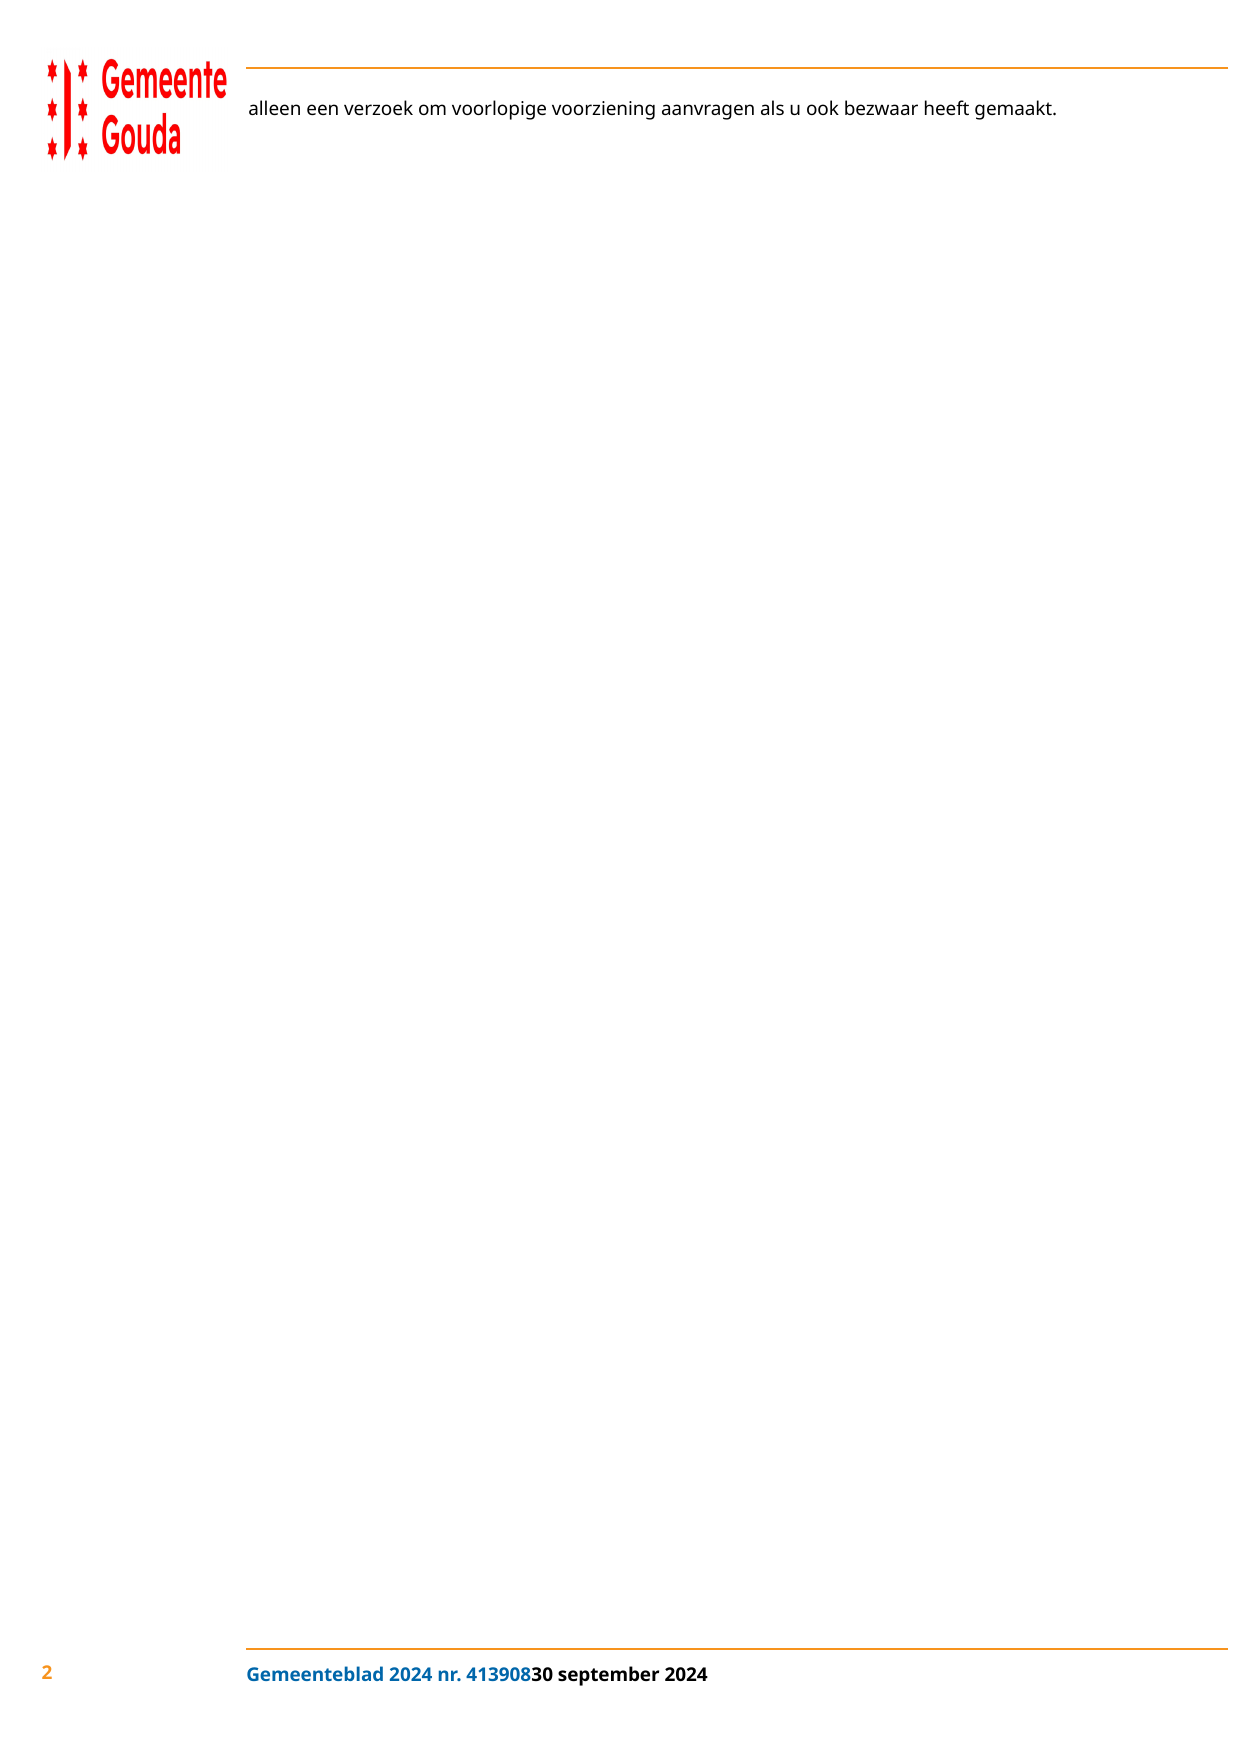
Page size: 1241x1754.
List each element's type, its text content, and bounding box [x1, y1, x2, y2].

text alleen een verzoek om voorlopige voorziening aanvragen als u ook bezwaar heeft gemaakt. [248, 95, 1152, 121]
picture [41, 47, 231, 172]
